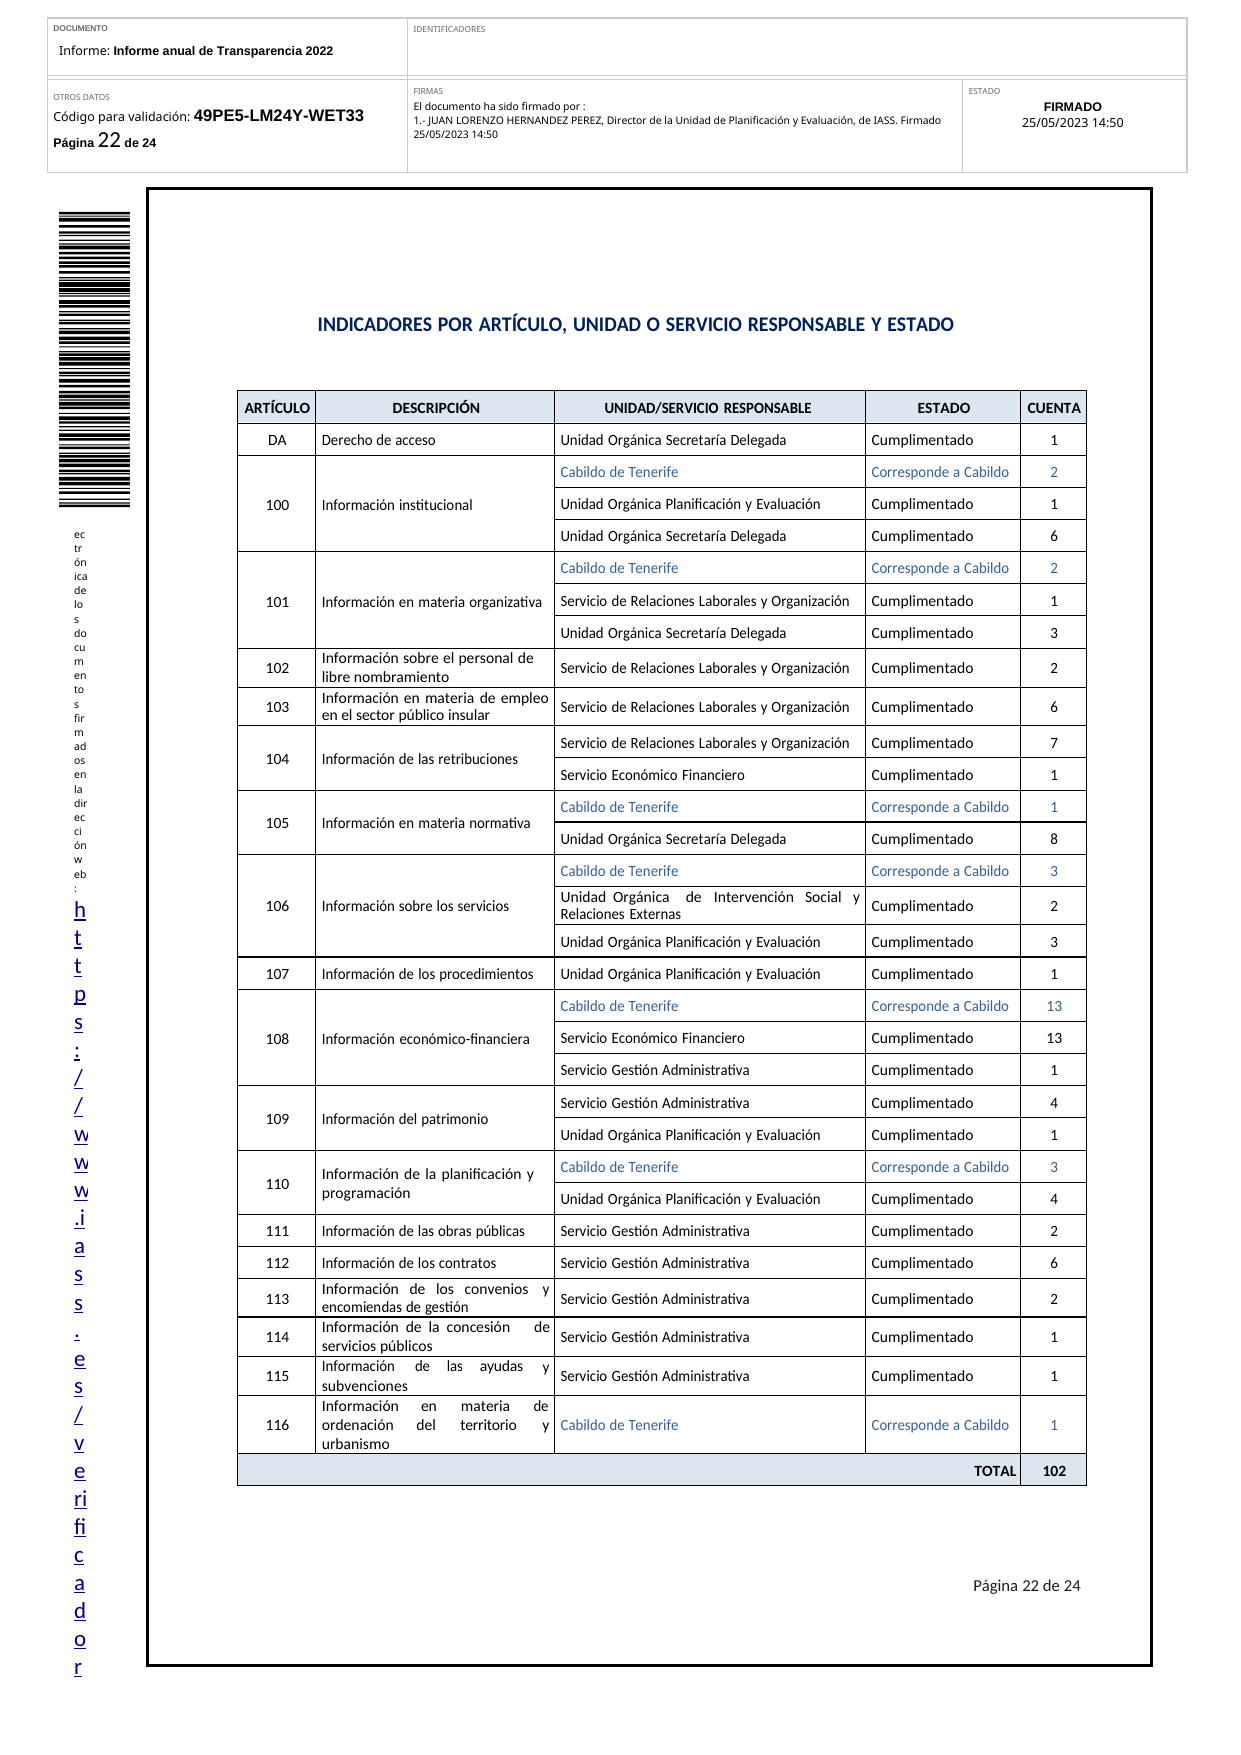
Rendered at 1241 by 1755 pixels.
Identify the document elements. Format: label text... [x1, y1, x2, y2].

table_header UNIDAD/SERVICIO RESPONSABLE [555, 391, 865, 422]
text [88, 1575, 146, 1595]
table_cell 109 [238, 1086, 315, 1149]
table_cell [316, 924, 554, 956]
table_cell 3 [1021, 925, 1086, 956]
table_cell Social [798, 887, 846, 924]
text Esta es una copia impresa del documento electrónico. El documento está FIRMADO. Mediante el código de verificación puede comprobar la validez de la firma electrónica de los documentos firmados en la dirección web: https://www.iass.es/verificador [74, 527, 88, 1138]
table_cell Cumplimentado [866, 1086, 1020, 1117]
table_cell 102 [238, 649, 315, 687]
table_cell Unidad Orgánica Secretaría Delegada [555, 424, 865, 454]
table_cell 103 [238, 688, 315, 725]
table_cell Cumplimentado [866, 1279, 1020, 1316]
table_cell Cumplimentado [866, 1247, 1020, 1278]
table_cell Unidad Orgánica Secretaría Delegada [555, 823, 865, 854]
table_cell Cumplimentado [866, 488, 1020, 519]
table_cell Cumplimentado [866, 925, 1020, 956]
table_header ESTADO [866, 391, 1020, 422]
table_cell Unidad Orgánica Secretaría Delegada [555, 616, 865, 647]
table_cell y [846, 887, 865, 924]
table_cell Cumplimentado [866, 823, 1020, 854]
table_cell Cumplimentado [866, 584, 1020, 615]
table_cell 6 [1021, 520, 1086, 551]
table_cell Derecho de acceso [316, 424, 554, 454]
table_cell 115 [238, 1357, 315, 1395]
table_cell Servicio de Relaciones Laborales y Organización [555, 649, 865, 687]
table_cell Corresponde a Cabildo [866, 791, 1020, 821]
table_cell 7 [1021, 726, 1086, 757]
table_cell Cabildo de Tenerife [555, 456, 865, 487]
table_cell Corresponde a Cabildo [866, 552, 1020, 583]
table_cell Información de las ayudas subvenciones [316, 1357, 531, 1395]
table_header CUENTA [1021, 391, 1086, 422]
table_cell Información en materia organizativa [316, 552, 554, 647]
table_cell 116 [238, 1396, 315, 1453]
table_cell Información en materia de empleo en el sector público insular [316, 688, 554, 725]
table_cell Información de los contratos [316, 1247, 554, 1278]
table_cell Cumplimentado [866, 616, 1020, 647]
table_cell Servicio Gestión Administrativa [555, 1215, 865, 1246]
table_cell 1 [1021, 1357, 1086, 1395]
text Esta es una copia impresa del documento electrónico. El documento está FIRMADO. Mediante el código de verificación puede comprobar la validez de la firma electrónica de los documentos firmados en la dirección web: https://www.iass.es/verificador [74, 1201, 88, 1689]
table_cell Servicio de Relaciones Laborales y Organización [555, 726, 865, 757]
table_cell 102 [1021, 1454, 1086, 1485]
text [35, 525, 88, 1689]
table_cell Unidad Orgánica Secretaría Delegada [555, 520, 865, 551]
table_cell 1 [1021, 1396, 1086, 1453]
table_cell Servicio de Relaciones Laborales y Organización [555, 688, 865, 725]
table_cell 2 [1021, 1279, 1086, 1316]
table_cell Cumplimentado [866, 424, 1020, 454]
table_cell Información institucional [316, 456, 554, 551]
table_cell [238, 924, 315, 956]
table_cell 1 [1021, 1118, 1086, 1149]
table_header DESCRIPCIÓN [316, 391, 554, 422]
table_cell 13 [1021, 990, 1086, 1021]
table_cell Servicio Gestión Administrativa [555, 1318, 865, 1356]
table_cell Información en materia normativa [316, 791, 554, 854]
table_cell Unidad Orgánica Planificación y Evaluación [555, 488, 865, 519]
table_cell 13 [1021, 1022, 1086, 1053]
table_cell de [684, 887, 707, 924]
table_cell Información del patrimonio [316, 1086, 554, 1149]
table_cell Cumplimentado [866, 958, 1020, 988]
table_cell Cumplimentado [866, 688, 1020, 725]
table_cell Información sobre el personal de libre nombramiento [316, 649, 554, 687]
subtitle INDICADORES POR ARTÍCULO, UNIDAD O SERVICIO RESPONSABLE Y ESTADO [171, 311, 1100, 337]
table_cell 108 [238, 990, 315, 1085]
table_cell 4 [1021, 1183, 1086, 1214]
table_cell Unidad Orgánica Planificación y Evaluación [555, 1183, 865, 1214]
table_cell Cabildo de Tenerife [555, 855, 865, 886]
table_cell Corresponde a Cabildo [866, 1396, 1020, 1453]
table_cell Información de los procedimientos [316, 958, 554, 988]
table_cell y [531, 1279, 554, 1316]
table_cell Unidad Orgánica Planificación y Evaluación [555, 958, 865, 988]
table_cell Servicio Gestión Administrativa [555, 1054, 865, 1085]
table_cell 8 [1021, 823, 1086, 854]
table_cell TOTAL [238, 1454, 1020, 1485]
table_cell 1 [1021, 791, 1086, 821]
table_cell Servicio Económico Financiero [555, 1022, 865, 1053]
table_cell 111 [238, 1215, 315, 1246]
table_cell 3 [1021, 855, 1086, 886]
table_cell 106 [238, 886, 315, 924]
table_cell Cabildo de Tenerife [555, 791, 865, 821]
table_header ARTÍCULO [238, 391, 315, 422]
table_cell Servicio Gestión Administrativa [555, 1357, 865, 1395]
table_cell Cumplimentado [866, 758, 1020, 789]
table_cell Corresponde a Cabildo [866, 1151, 1020, 1182]
table_cell Cumplimentado [866, 726, 1020, 757]
table_cell Servicio Económico Financiero [555, 758, 865, 789]
table_cell 1 [1021, 1054, 1086, 1085]
table_cell Cumplimentado [866, 1054, 1020, 1085]
table_cell 112 [238, 1247, 315, 1278]
table_cell Servicio de Relaciones Laborales y Organización [555, 584, 865, 615]
table_cell Cabildo de Tenerife [555, 1396, 865, 1453]
table_cell 113 [238, 1279, 315, 1316]
table_cell 1 [1021, 1318, 1086, 1356]
table_cell Intervención [707, 887, 798, 924]
table_cell 1 [1021, 958, 1086, 988]
table_cell Unidad Orgánica Relaciones Externas [555, 887, 684, 924]
table_cell 2 [1021, 456, 1086, 487]
table_cell Información de las obras públicas [316, 1215, 554, 1246]
table_cell [316, 855, 554, 886]
table_cell Unidad Orgánica Planificación y Evaluación [555, 925, 865, 956]
table_cell Cumplimentado [866, 1022, 1020, 1053]
table_cell Información de las retribuciones [316, 726, 554, 789]
table_cell 2 [1021, 649, 1086, 687]
table_cell Corresponde a Cabildo [866, 456, 1020, 487]
table_cell Información sobre los servicios [316, 886, 554, 924]
table_cell 1 [1021, 488, 1086, 519]
table_cell Cumplimentado [866, 1118, 1020, 1149]
table_cell y [531, 1357, 554, 1395]
table_cell 3 [1021, 1151, 1086, 1182]
table_cell Información de la concesión servicios públicos [316, 1318, 531, 1356]
table_cell 2 [1021, 552, 1086, 583]
table_cell de y [531, 1396, 554, 1453]
table_cell Cabildo de Tenerife [555, 1151, 865, 1182]
table_cell [238, 855, 315, 886]
table_cell 2 [1021, 887, 1086, 924]
table_cell 1 [1021, 584, 1086, 615]
table_cell 6 [1021, 688, 1086, 725]
table_cell Cumplimentado [866, 649, 1020, 687]
table_cell 114 [238, 1318, 315, 1356]
table_cell 2 [1021, 1215, 1086, 1246]
table_cell Unidad Orgánica Planificación y Evaluación [555, 1118, 865, 1149]
table_cell 104 [238, 726, 315, 789]
table_cell DA [238, 424, 315, 454]
table_cell Cumplimentado [866, 1318, 1020, 1356]
table_cell Información económico-financiera [316, 990, 554, 1085]
table_cell 1 [1021, 424, 1086, 454]
table_cell Corresponde a Cabildo [866, 855, 1020, 886]
table_cell Información de los convenios encomiendas de gestión [316, 1279, 531, 1316]
table_cell Cumplimentado [866, 1215, 1020, 1246]
table_cell Cumplimentado [866, 1357, 1020, 1395]
table_cell Servicio Gestión Administrativa [555, 1279, 865, 1316]
table_cell de [531, 1318, 554, 1356]
table_cell 6 [1021, 1247, 1086, 1278]
table_cell Cabildo de Tenerife [555, 552, 865, 583]
table_cell Corresponde a Cabildo [866, 990, 1020, 1021]
table_cell 1 [1021, 758, 1086, 789]
table_cell 105 [238, 791, 315, 854]
table_cell 107 [238, 958, 315, 988]
table_cell Información de la planificación y programación [316, 1151, 554, 1214]
table_cell Servicio Gestión Administrativa [555, 1086, 865, 1117]
text Página 22 de 24 [149, 1575, 1080, 1595]
table_cell Servicio Gestión Administrativa [555, 1247, 865, 1278]
table_cell 4 [1021, 1086, 1086, 1117]
table_cell Cumplimentado [866, 887, 1020, 924]
table_cell 110 [238, 1151, 315, 1214]
table_cell Cumplimentado [866, 1183, 1020, 1214]
table_cell 3 [1021, 616, 1086, 647]
table_cell Cumplimentado [866, 520, 1020, 551]
table_cell Información en materia ordenación del territorio urbanismo [316, 1396, 531, 1453]
table_cell 101 [238, 552, 315, 647]
table_cell Cabildo de Tenerife [555, 990, 865, 1021]
table_cell 100 [238, 456, 315, 551]
